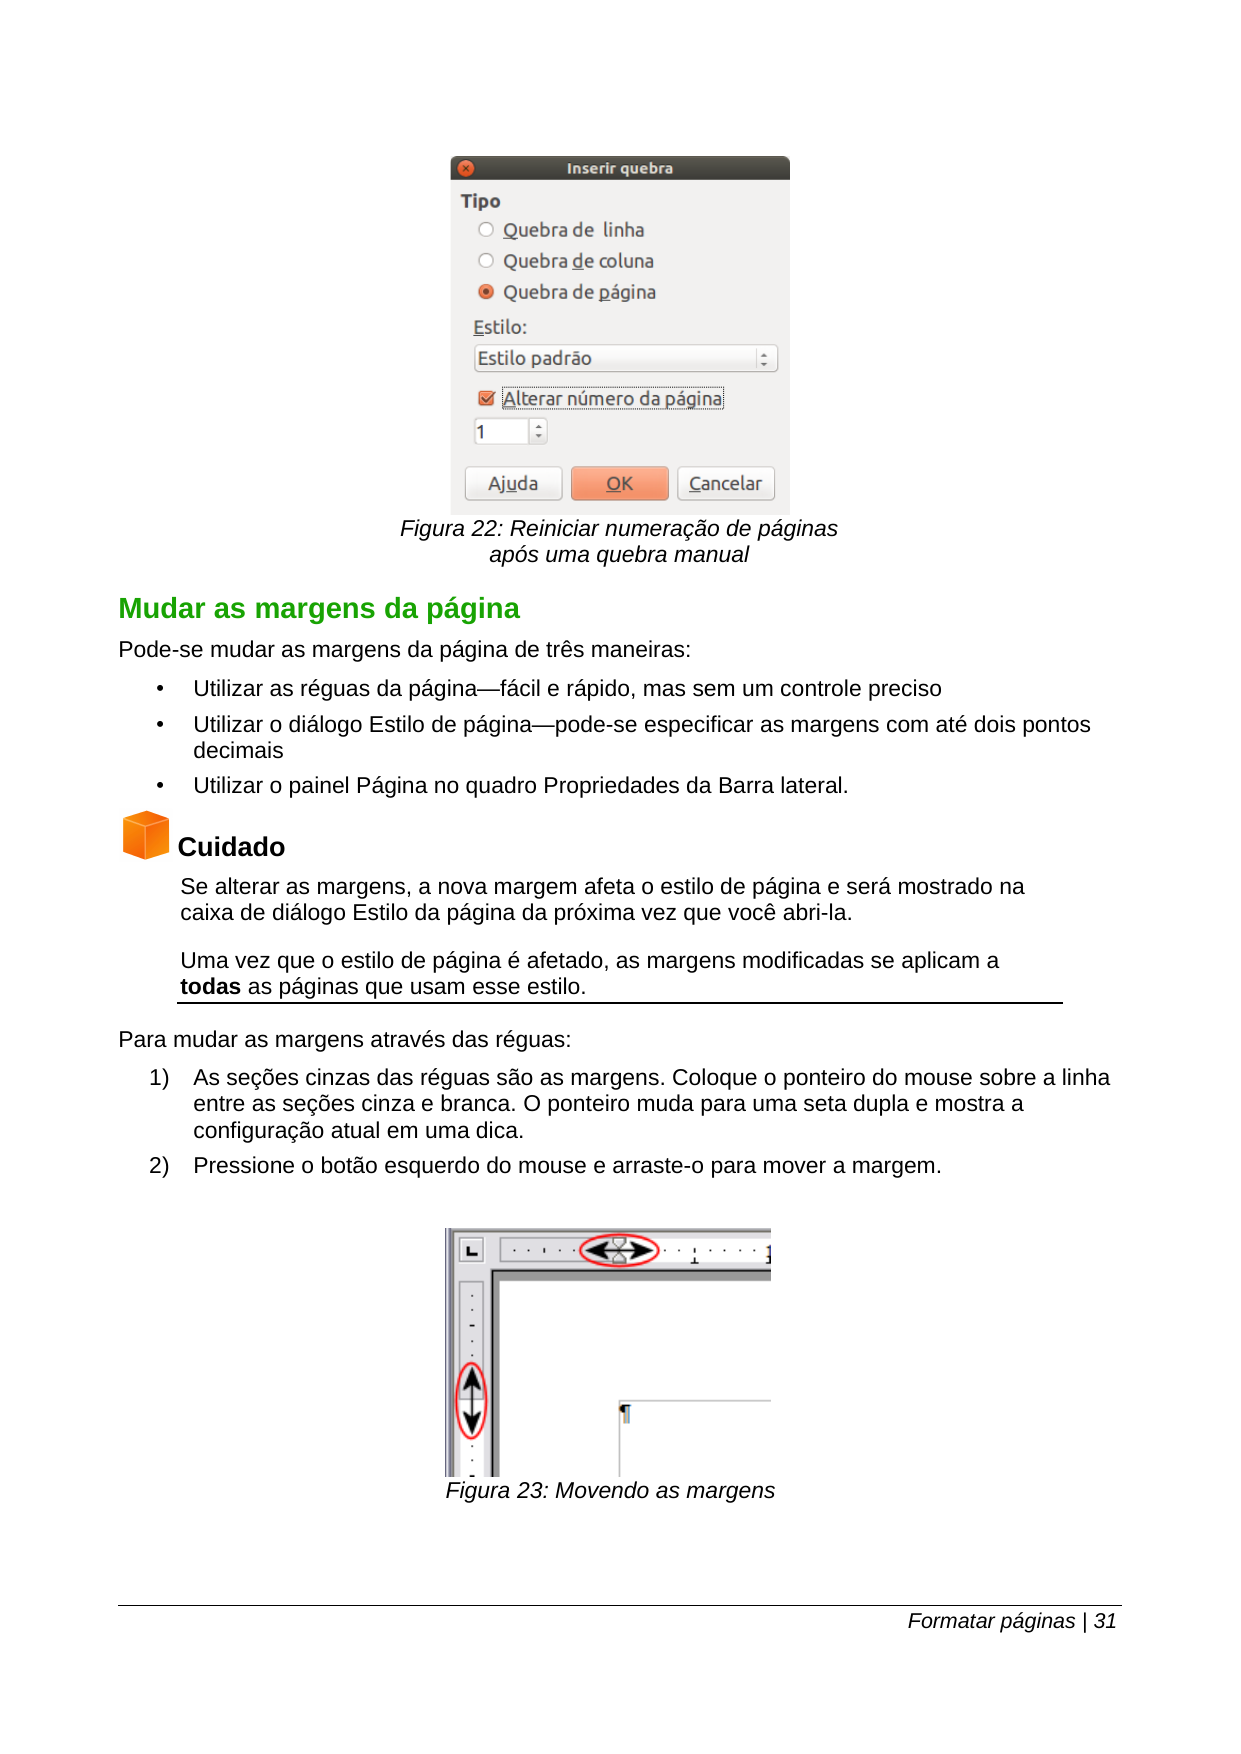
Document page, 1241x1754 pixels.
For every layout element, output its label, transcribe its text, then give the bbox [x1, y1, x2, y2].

list Utilizar o diálogo Estilo de página—pode-se especificar as margens com até dois pontos decimais [156, 711, 1122, 763]
picture [450, 156, 790, 515]
list As seções cinzas das réguas são as margens. Coloque o ponteiro do mouse sobre a linha entre as seções cinza e branca. O ponteiro muda para uma seta dupla e mostra a configuração atual em uma dica. [169, 1064, 1122, 1143]
text Para mudar as margens através das réguas: [118, 1026, 1122, 1052]
list Utilizar as réguas da página—fácil e rápido, mas sem um controle preciso [156, 675, 1122, 702]
list Utilizar o painel Página no quadro Propriedades da Barra lateral. [156, 772, 1122, 798]
subtitle Mudar as margens da página [118, 591, 1122, 625]
picture [445, 1228, 771, 1477]
text Figura 23: Movendo as margens [445, 1477, 795, 1503]
list Pressione o botão esquerdo do mouse e arraste-o para mover a margem. [169, 1152, 1122, 1178]
text Figura 22: Reiniciar numeração de páginas após uma quebra manual [392, 515, 848, 567]
list Pode-se mudar as margens da página de três maneiras: [118, 636, 1122, 663]
text Se alterar as margens, a nova margem afeta o estilo de página e será mostrado na caixa de diálogo Estilo da página da próxima vez que você abri-la. [177, 870, 1063, 926]
subtitle Cuidado [118, 807, 1122, 862]
picture [119, 808, 173, 862]
text Uma vez que o estilo de página é afetado, as margens modificadas se aplicam a todas as páginas que usam esse estilo. [177, 944, 1063, 1002]
